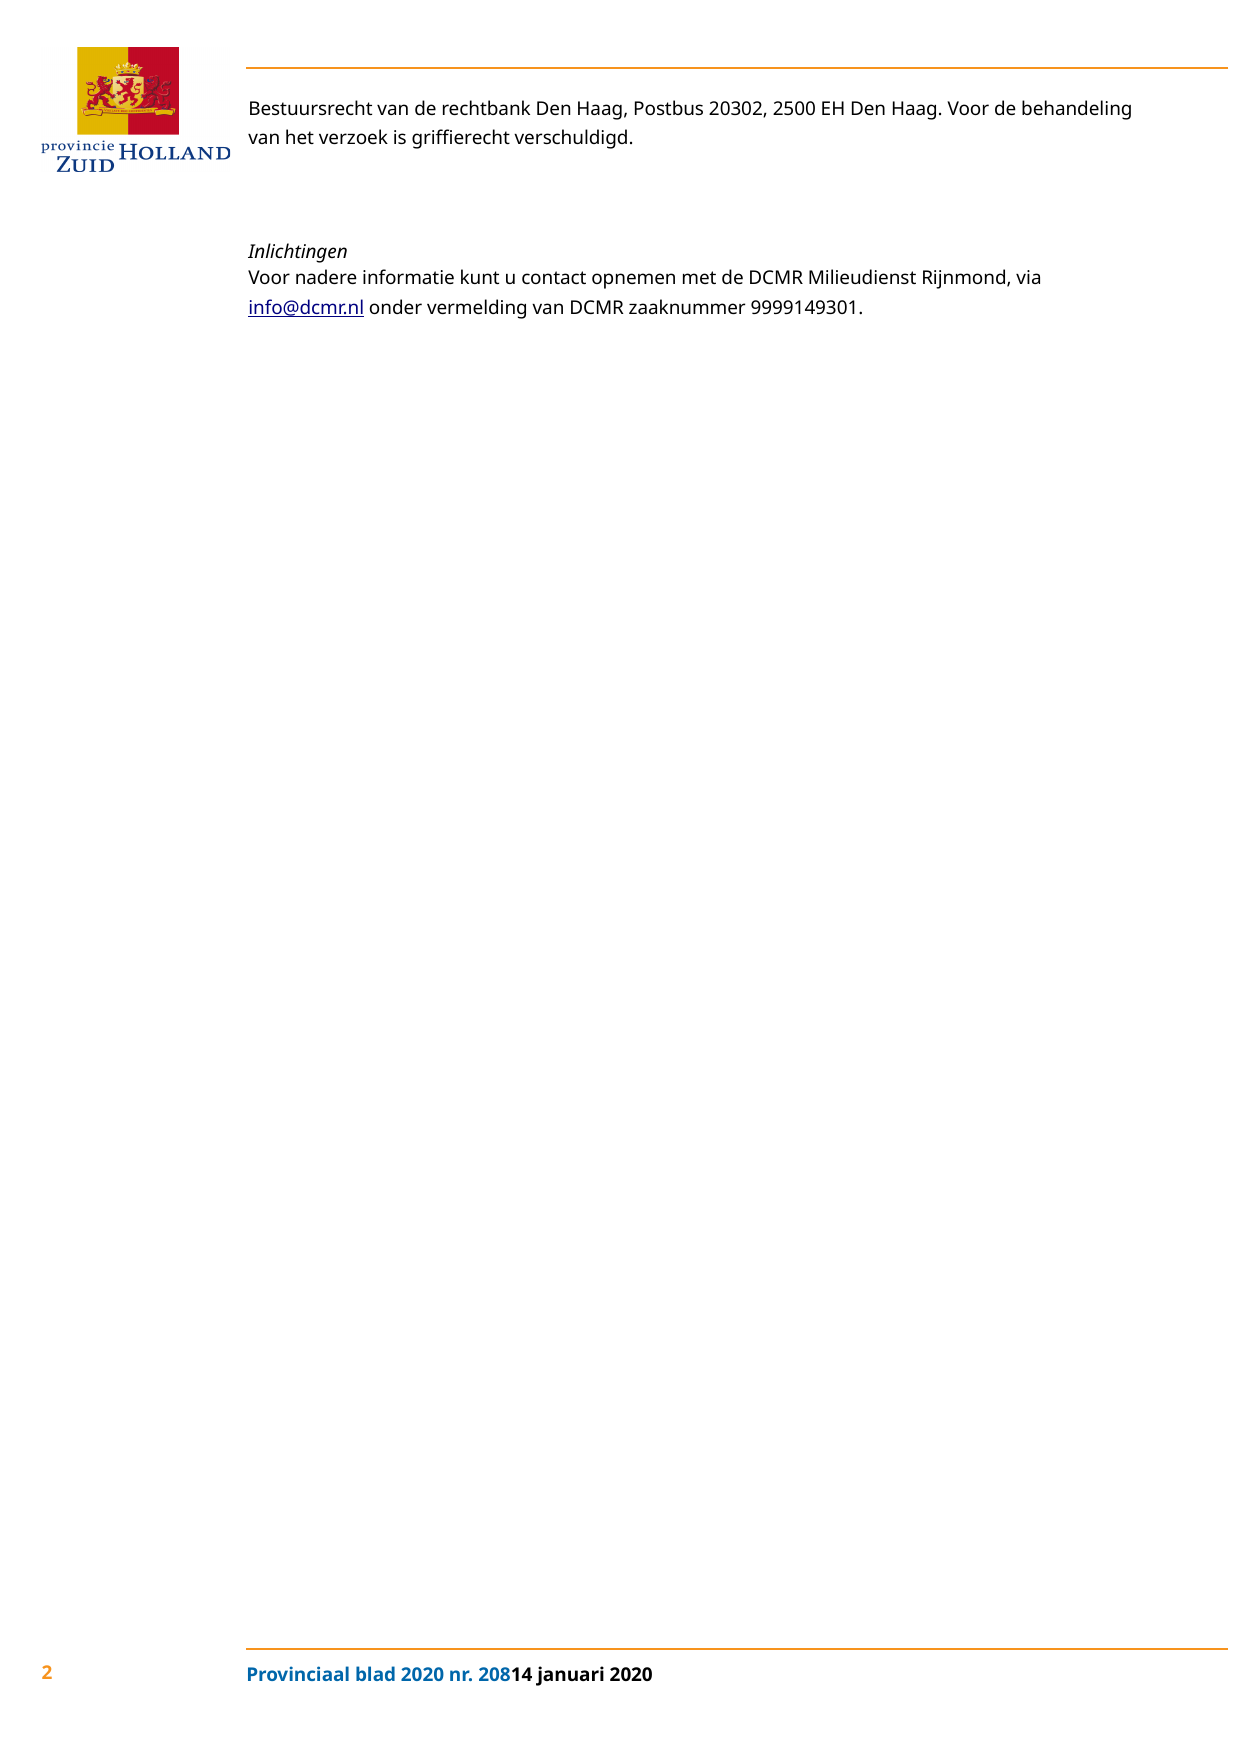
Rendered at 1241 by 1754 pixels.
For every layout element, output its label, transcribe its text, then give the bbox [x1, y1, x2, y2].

text Bestuursrecht van de rechtbank Den Haag, Postbus 20302, 2500 EH Den Haag. Voor de behandeling van het verzoek is griffierecht verschuldigd. [248, 95, 1152, 150]
picture [41, 47, 231, 172]
text Voor nadere informatie kunt u contact opnemen met de DCMR Milieudienst Rijnmond, via info@dcmr.nl onder vermelding van DCMR zaaknummer 9999149301. [248, 264, 1152, 320]
text Inlichtingen [248, 239, 1152, 264]
